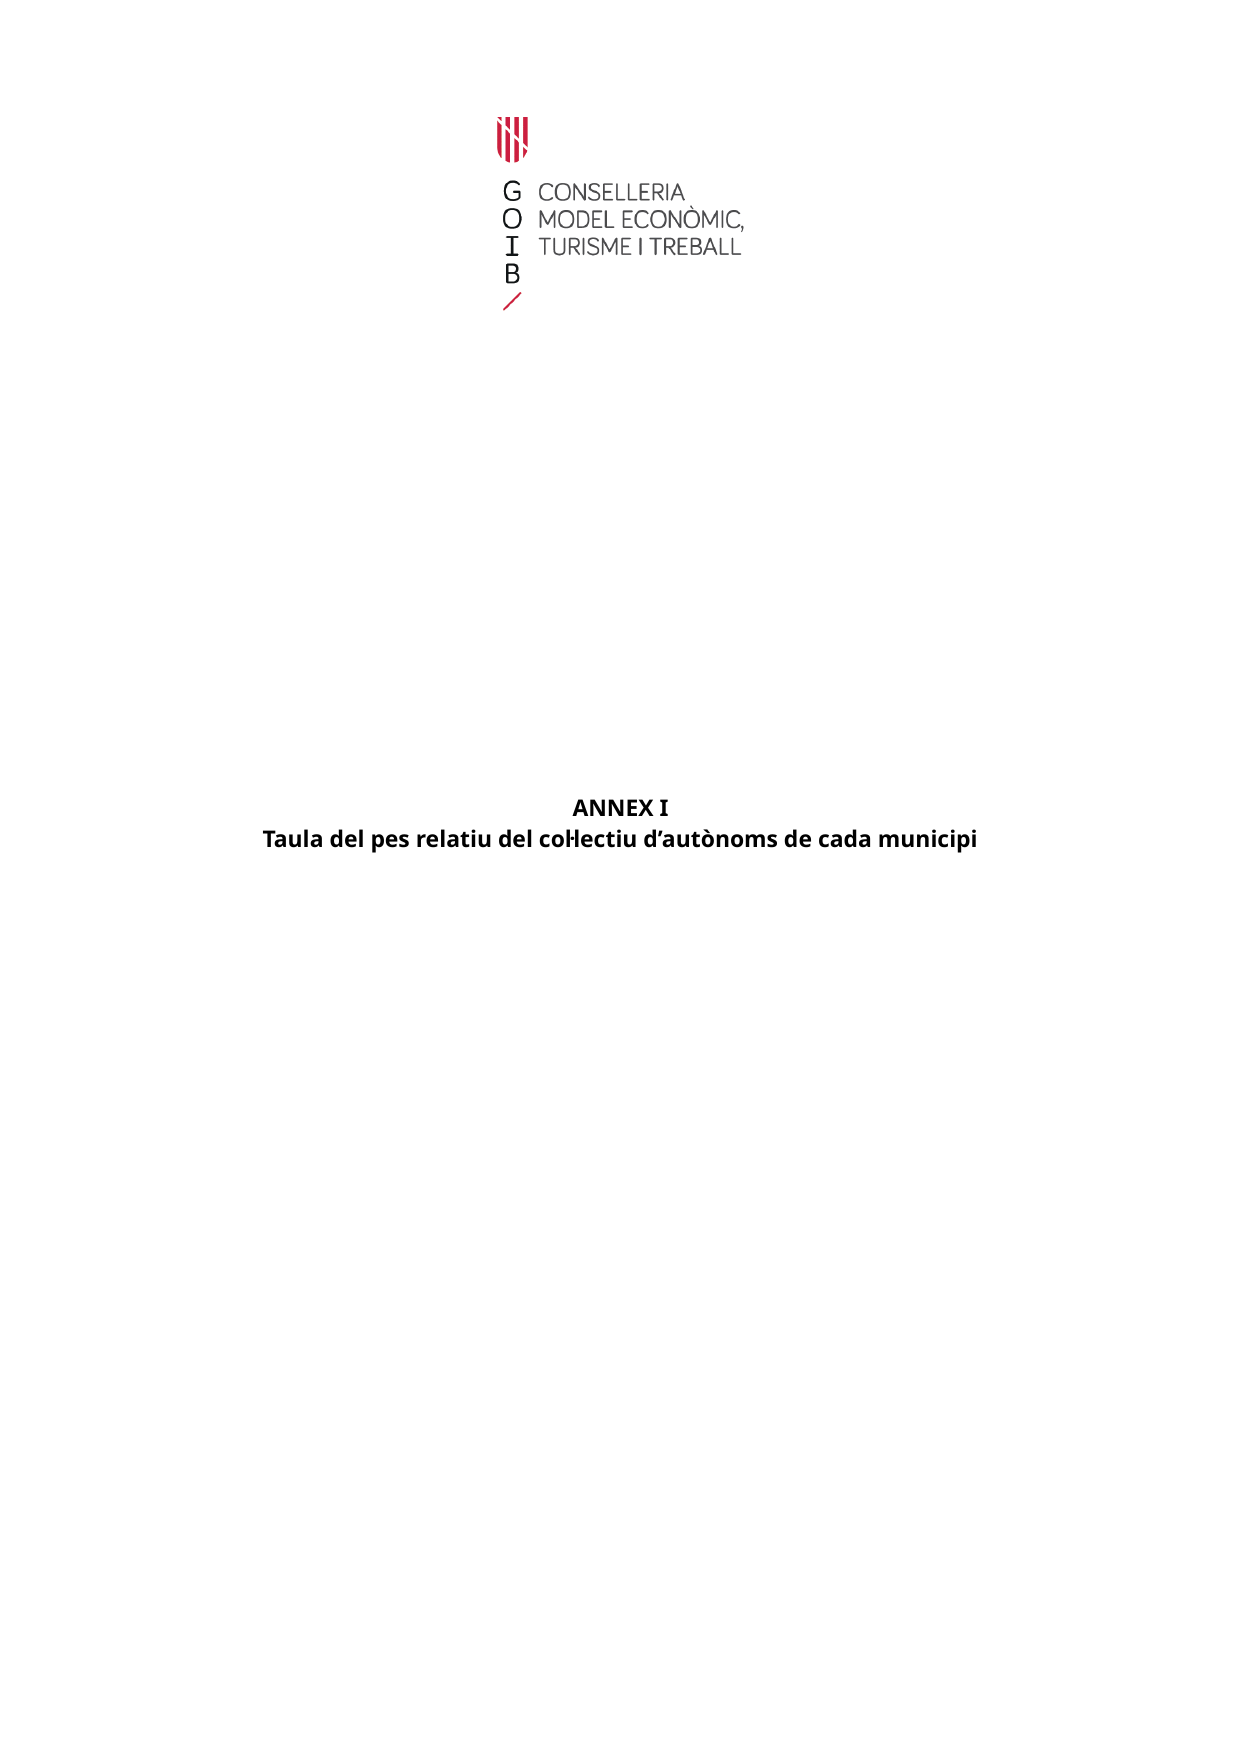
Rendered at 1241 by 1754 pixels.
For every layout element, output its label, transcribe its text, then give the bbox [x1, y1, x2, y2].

subtitle ANNEX I [118, 792, 1122, 823]
subtitle Taula del pes relatiu del col·lectiu d’autònoms de cada municipi [118, 823, 1122, 854]
